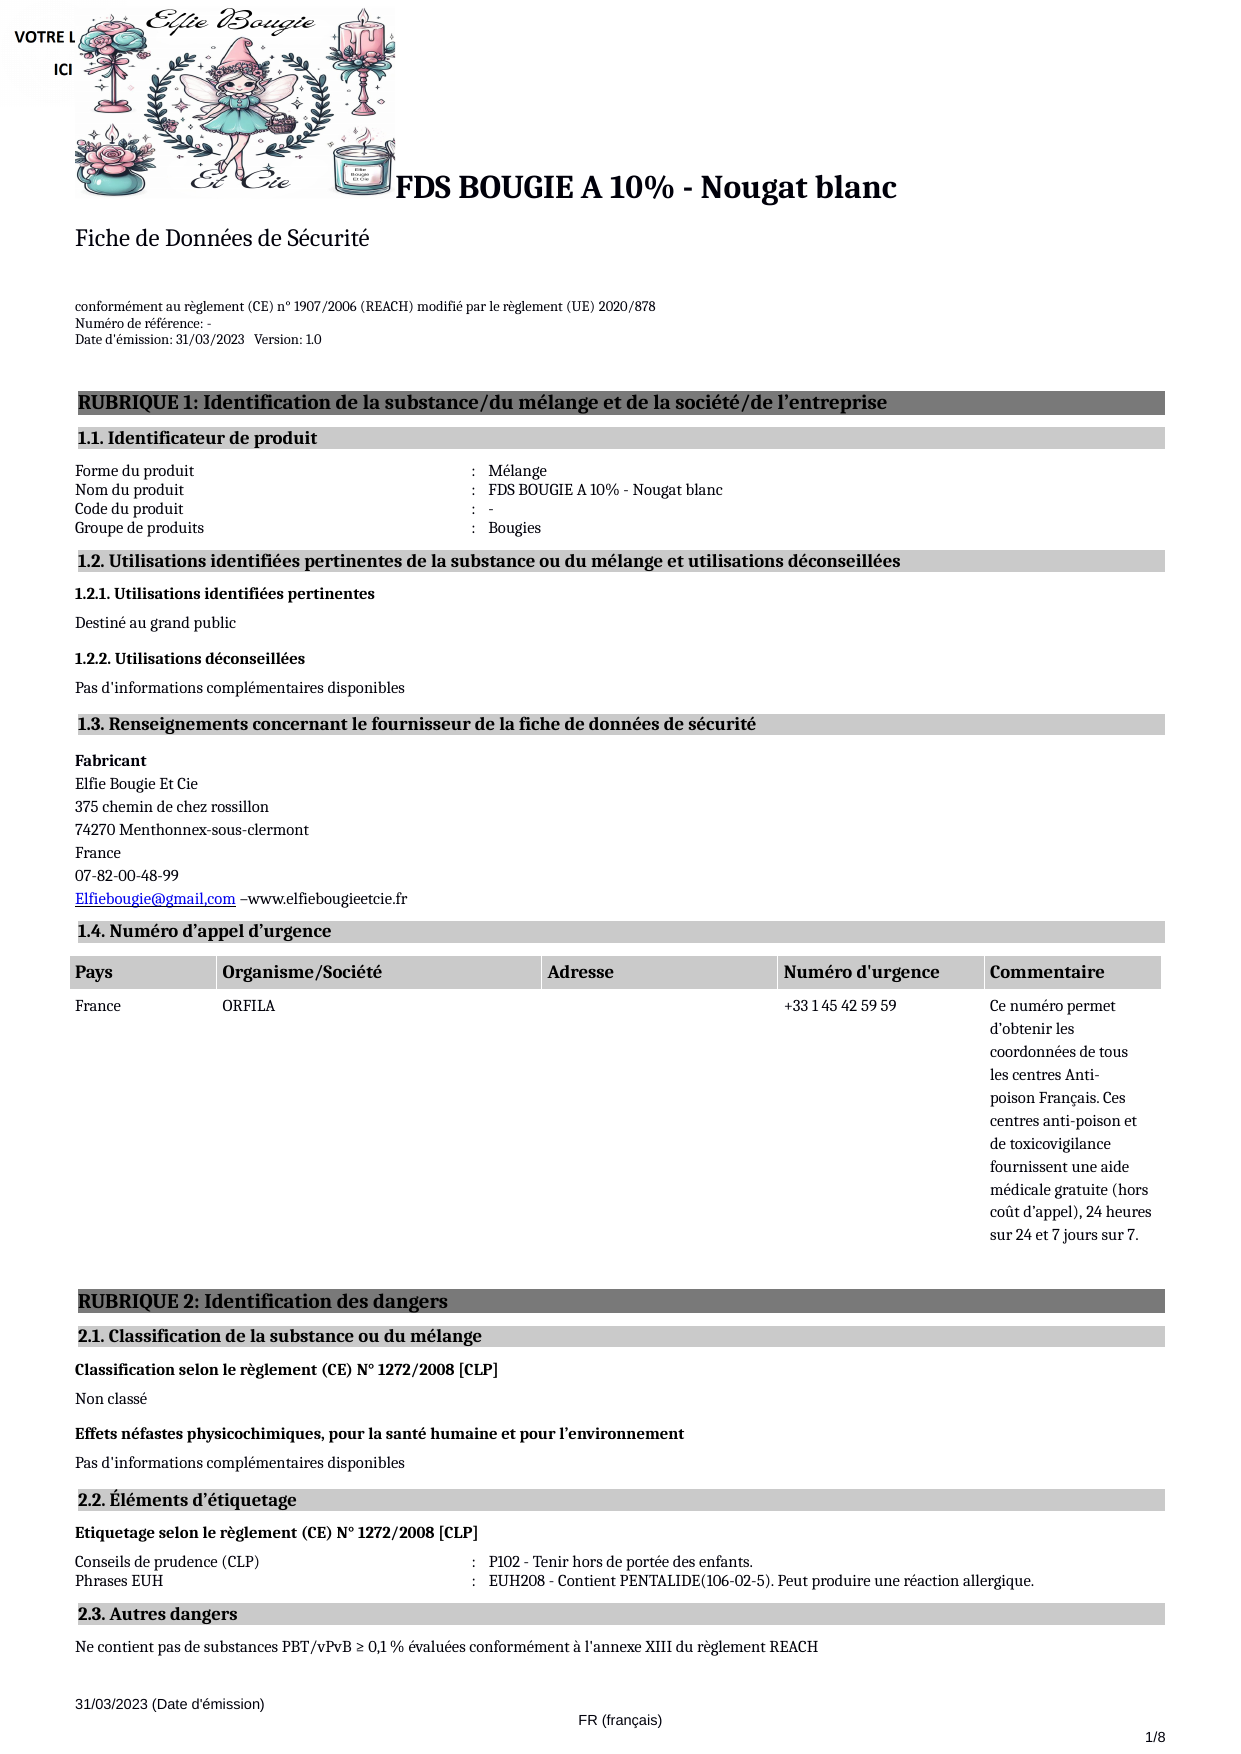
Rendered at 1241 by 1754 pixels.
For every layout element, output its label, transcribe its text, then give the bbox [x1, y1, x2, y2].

picture [0, 0, 396, 199]
table_cell [542, 991, 777, 1251]
table_header Commentaire [985, 956, 1161, 989]
table_cell Bougies [488, 519, 1167, 538]
subtitle 2.1. Classification de la substance ou du mélange [78, 1326, 1165, 1347]
table_header Ne contient pas de substances PBT/vPvB ≥ 0,1 % évaluées conformément à l'annexe XIII du règlement REACH [75, 1637, 1168, 1656]
table_cell EUH208 - Contient PENTALIDE(106-02-5). Peut produire une réaction allergique. [489, 1571, 1168, 1591]
subtitle Classification selon le règlement (CE) N° 1272/2008 [CLP] [75, 1360, 1165, 1379]
table_header Adresse [542, 956, 777, 989]
subtitle RUBRIQUE 1: Identification de la substance/du mélange et de la société/de l’entreprise [78, 391, 1165, 415]
table_cell ORFILA [217, 991, 541, 1251]
table_cell +33 1 45 42 59 59 [778, 991, 984, 1251]
subtitle 1.4. Numéro d’appel d’urgence [78, 921, 1165, 943]
table_header Forme du produit [75, 461, 459, 480]
text Destiné au grand public [75, 614, 1165, 633]
table_cell : [459, 480, 488, 499]
table_header Pays [70, 956, 216, 989]
subtitle 2.2. Éléments d’étiquetage [78, 1489, 1165, 1511]
text Pas d'informations complémentaires disponibles [75, 1454, 1165, 1473]
table_cell Ce numéro permet d’obtenir les coordonnées de tous les centres Anti-poison Français. Ces centres anti-poison et de toxicovigilance fournissent une aide médicale gratuite (hors coût d’appel), 24 heures sur 24 et 7 jours sur 7. [985, 991, 1161, 1251]
table_header : [459, 1552, 488, 1571]
table_header Fabricant Elfie Bougie Et Cie 375 chemin de chez rossillon 74270 Menthonnex-sous-clermont France 07-82-00-48-99 Elfiebougie@gmail,com –www.elfiebougieetcie.fr [75, 748, 1167, 908]
table_header Organisme/Société [217, 956, 541, 989]
text Non classé [75, 1389, 1165, 1408]
subtitle 2.3. Autres dangers [78, 1603, 1165, 1625]
subtitle 1.2.2. Utilisations déconseillées [75, 649, 1165, 668]
table_header Mélange [488, 461, 1167, 480]
subtitle Etiquetage selon le règlement (CE) N° 1272/2008 [CLP] [75, 1523, 1165, 1542]
table_cell : [459, 519, 488, 538]
subtitle 1.1. Identificateur de produit [78, 427, 1165, 449]
subtitle Effets néfastes physicochimiques, pour la santé humaine et pour l’environnement [75, 1424, 1165, 1444]
table_cell FDS BOUGIE A 10% - Nougat blanc [488, 480, 1167, 499]
table_cell : [459, 1571, 488, 1591]
table_cell France [70, 991, 216, 1251]
subtitle 1.2. Utilisations identifiées pertinentes de la substance ou du mélange et utilisations déconseillées [78, 550, 1165, 572]
subtitle 1.2.1. Utilisations identifiées pertinentes [75, 584, 1165, 604]
table_header : [459, 461, 488, 480]
table_header Conseils de prudence (CLP) [75, 1552, 459, 1571]
text Pas d'informations complémentaires disponibles [75, 678, 1165, 697]
table_cell Groupe de produits [75, 519, 459, 538]
table_cell Phrases EUH [75, 1571, 459, 1591]
table_header Numéro d'urgence [778, 956, 984, 989]
table_cell - [488, 500, 1167, 519]
table_cell Code du produit [75, 500, 459, 519]
table_cell : [459, 500, 488, 519]
table_cell Nom du produit [75, 480, 459, 499]
subtitle RUBRIQUE 2: Identification des dangers [78, 1289, 1165, 1313]
subtitle 1.3. Renseignements concernant le fournisseur de la fiche de données de sécurité [78, 714, 1165, 735]
table_header P102 - Tenir hors de portée des enfants. [489, 1552, 1168, 1571]
